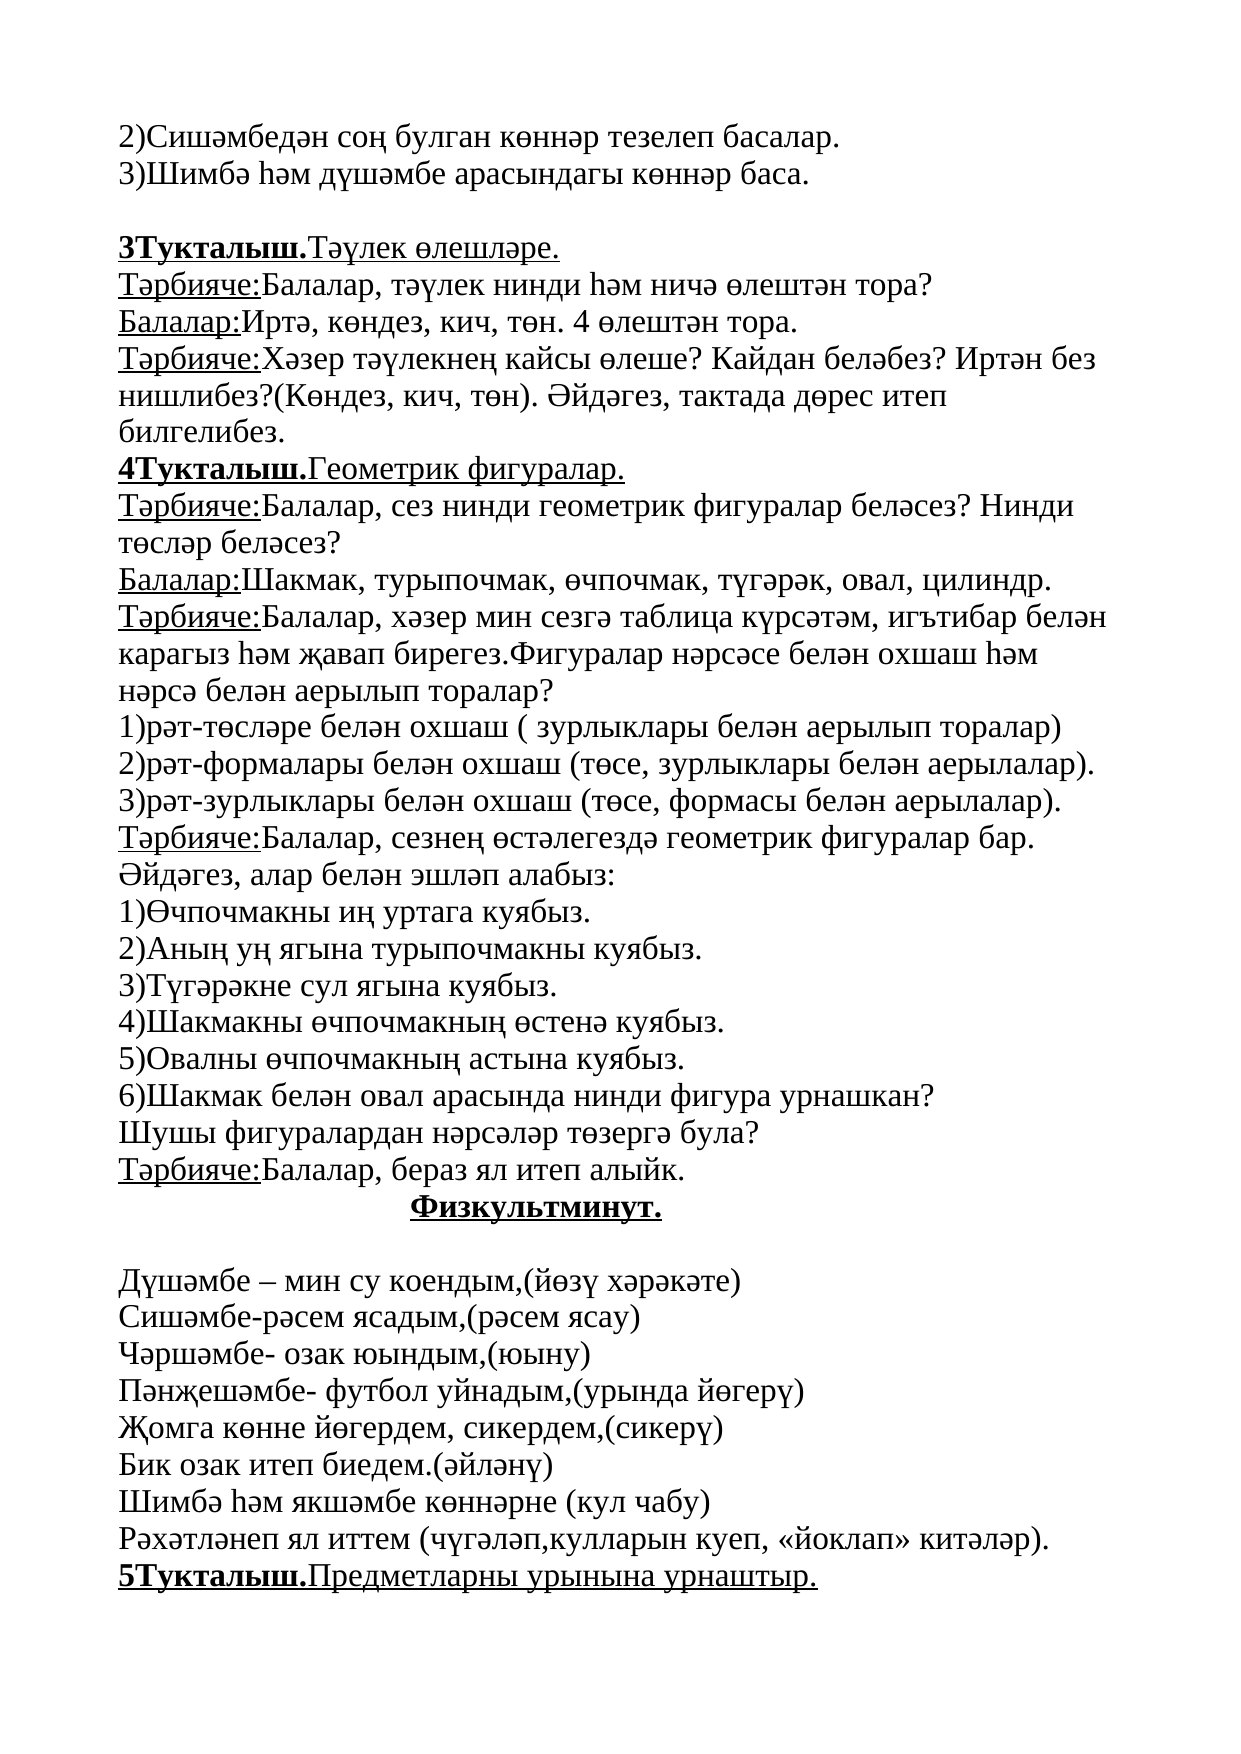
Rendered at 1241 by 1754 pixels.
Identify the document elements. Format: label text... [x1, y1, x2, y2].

text Тәрбияче:Хәзер тәүлекнең кайсы өлеше? Кайдан беләбез? Иртән без нишлибез?(Көндез, кич, төн). Әйдәгез, тактада дөрес итеп билгелибез. [118, 339, 1122, 450]
text Физкультминут. [118, 1187, 1122, 1224]
text 2)Сишәмбедән соң булган көннәр тезелеп басалар. [118, 118, 1122, 155]
text Балалар:Шакмак, турыпочмак, өчпочмак, түгәрәк, овал, цилиндр. [118, 561, 1122, 597]
text 3)рәт-зурлыклары белән охшаш (төсе, формасы белән аерылалар). [118, 782, 1122, 819]
text Тәрбияче:Балалар, хәзер мин сезгә таблица күрсәтәм, игътибар белән карагыз һәм җавап бирегез.Фигуралар нәрсәсе белән охшаш һәм нәрсә белән аерылып торалар? [118, 597, 1122, 708]
text Тәрбияче:Балалар, сез нинди геометрик фигуралар беләсез? Нинди төсләр беләсез? [118, 487, 1122, 561]
text Тәрбияче:Балалар, сезнең өстәлегездә геометрик фигуралар бар. Әйдәгез, алар белән эшләп алабыз: [118, 819, 1122, 892]
text 5Тукталыш.Предметларны урынына урнаштыр. [118, 1556, 1122, 1593]
text Шимбә һәм якшәмбе көннәрне (кул чабу) [118, 1482, 1122, 1519]
text 4)Шакмакны өчпочмакның өстенә куябыз. [118, 1003, 1122, 1040]
text 1)Өчпочмакны иң уртага куябыз. [118, 892, 1122, 929]
text Бик озак итеп биедем.(әйләнү) [118, 1446, 1122, 1482]
text 3)Түгәрәкне сул ягына куябыз. [118, 966, 1122, 1003]
text 2)Аның уң ягына турыпочмакны куябыз. [118, 929, 1122, 966]
text 5)Овалны өчпочмакның астына куябыз. [118, 1040, 1122, 1077]
text Балалар:Иртә, көндез, кич, төн. 4 өлештән тора. [118, 302, 1122, 339]
text Дүшәмбе – мин су коендым,(йөзү хәрәкәте) [118, 1261, 1122, 1298]
text Шушы фигуралардан нәрсәләр төзергә була? [118, 1114, 1122, 1151]
text 1)рәт-төсләре белән охшаш ( зурлыклары белән аерылып торалар) [118, 708, 1122, 745]
text Чәршәмбе- озак юындым,(юыну) [118, 1335, 1122, 1372]
text Тәрбияче:Балалар, бераз ял итеп алыйк. [118, 1151, 1122, 1187]
text Тәрбияче:Балалар, тәүлек нинди һәм ничә өлештән тора? [118, 266, 1122, 302]
text 4Тукталыш.Геометрик фигуралар. [118, 450, 1122, 487]
text Сишәмбе-рәсем ясадым,(рәсем ясау) [118, 1298, 1122, 1335]
text 2)рәт-формалары белән охшаш (төсе, зурлыклары белән аерылалар). [118, 745, 1122, 782]
text 3Тукталыш.Тәүлек өлешләре. [118, 229, 1122, 266]
text 3)Шимбә һәм дүшәмбе арасындагы көннәр баса. [118, 155, 1122, 192]
text Пәнҗешәмбе- футбол уйнадым,(урында йөгерү) [118, 1372, 1122, 1409]
text 6)Шакмак белән овал арасында нинди фигура урнашкан? [118, 1077, 1122, 1114]
text Рәхәтләнеп ял иттем (чүгәләп,кулларын куеп, «йоклап» китәләр). [118, 1519, 1122, 1556]
text Җомга көнне йөгердем, сикердем,(сикерү) [118, 1409, 1122, 1446]
